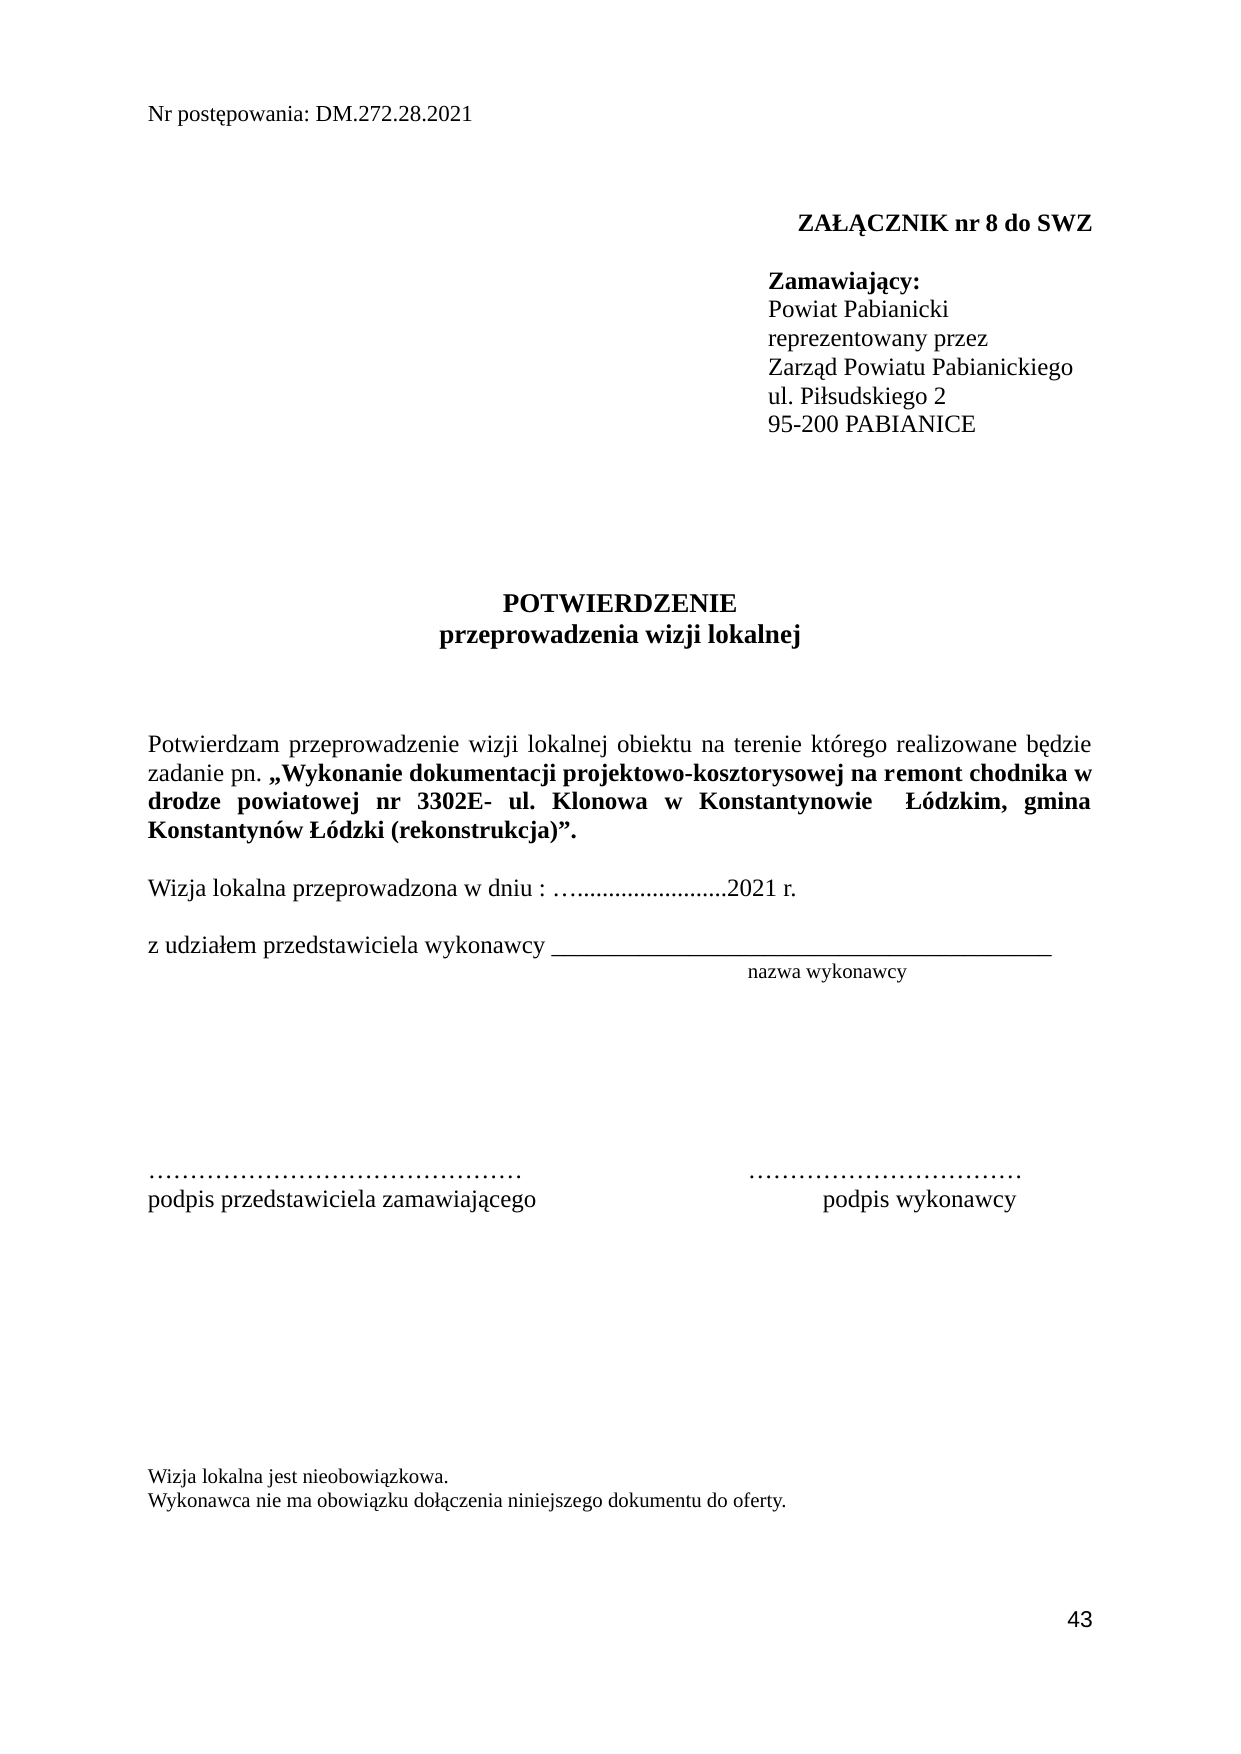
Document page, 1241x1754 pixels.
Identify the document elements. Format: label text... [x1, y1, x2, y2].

text Wizja lokalna jest nieobowiązkowa. [148, 1464, 1092, 1488]
text Powiat Pabianicki [768, 294, 1092, 323]
text Wykonawca nie ma obowiązku dołączenia niniejszego dokumentu do oferty. [148, 1488, 1092, 1512]
text Potwierdzam przeprowadzenie wizji lokalnej obiektu na terenie którego realizowane będzie zadanie pn. „Wykonanie dokumentacji projektowo-kosztorysowej na remont chodnika w drodze powiatowej nr 3302E- ul. Klonowa w Konstantynowie Łódzkim, gmina Konstantynów Łódzki (rekonstrukcja)”. [148, 729, 1092, 844]
text z udziałem przedstawiciela wykonawcy ________________________________________ [148, 930, 1092, 959]
text przeprowadzenia wizji lokalnej [148, 618, 1092, 650]
text 95-200 PABIANICE [768, 409, 1092, 438]
text reprezentowany przez [768, 323, 1092, 352]
text podpis przedstawiciela zamawiającego podpis wykonawcy [148, 1184, 1092, 1213]
text nazwa wykonawcy [673, 959, 1092, 983]
text Zamawiający: [694, 266, 1092, 294]
text POTWIERDZENIE [148, 587, 1092, 618]
text ZAŁĄCZNIK nr 8 do SWZ [694, 208, 1092, 237]
text Wizja lokalna przeprowadzona w dniu : …........................2021 r. [148, 873, 1092, 901]
text ……………………………………… …………………………… [148, 1156, 1092, 1184]
text ul. Piłsudskiego 2 [768, 381, 1092, 409]
text Zarząd Powiatu Pabianickiego [768, 352, 1092, 381]
